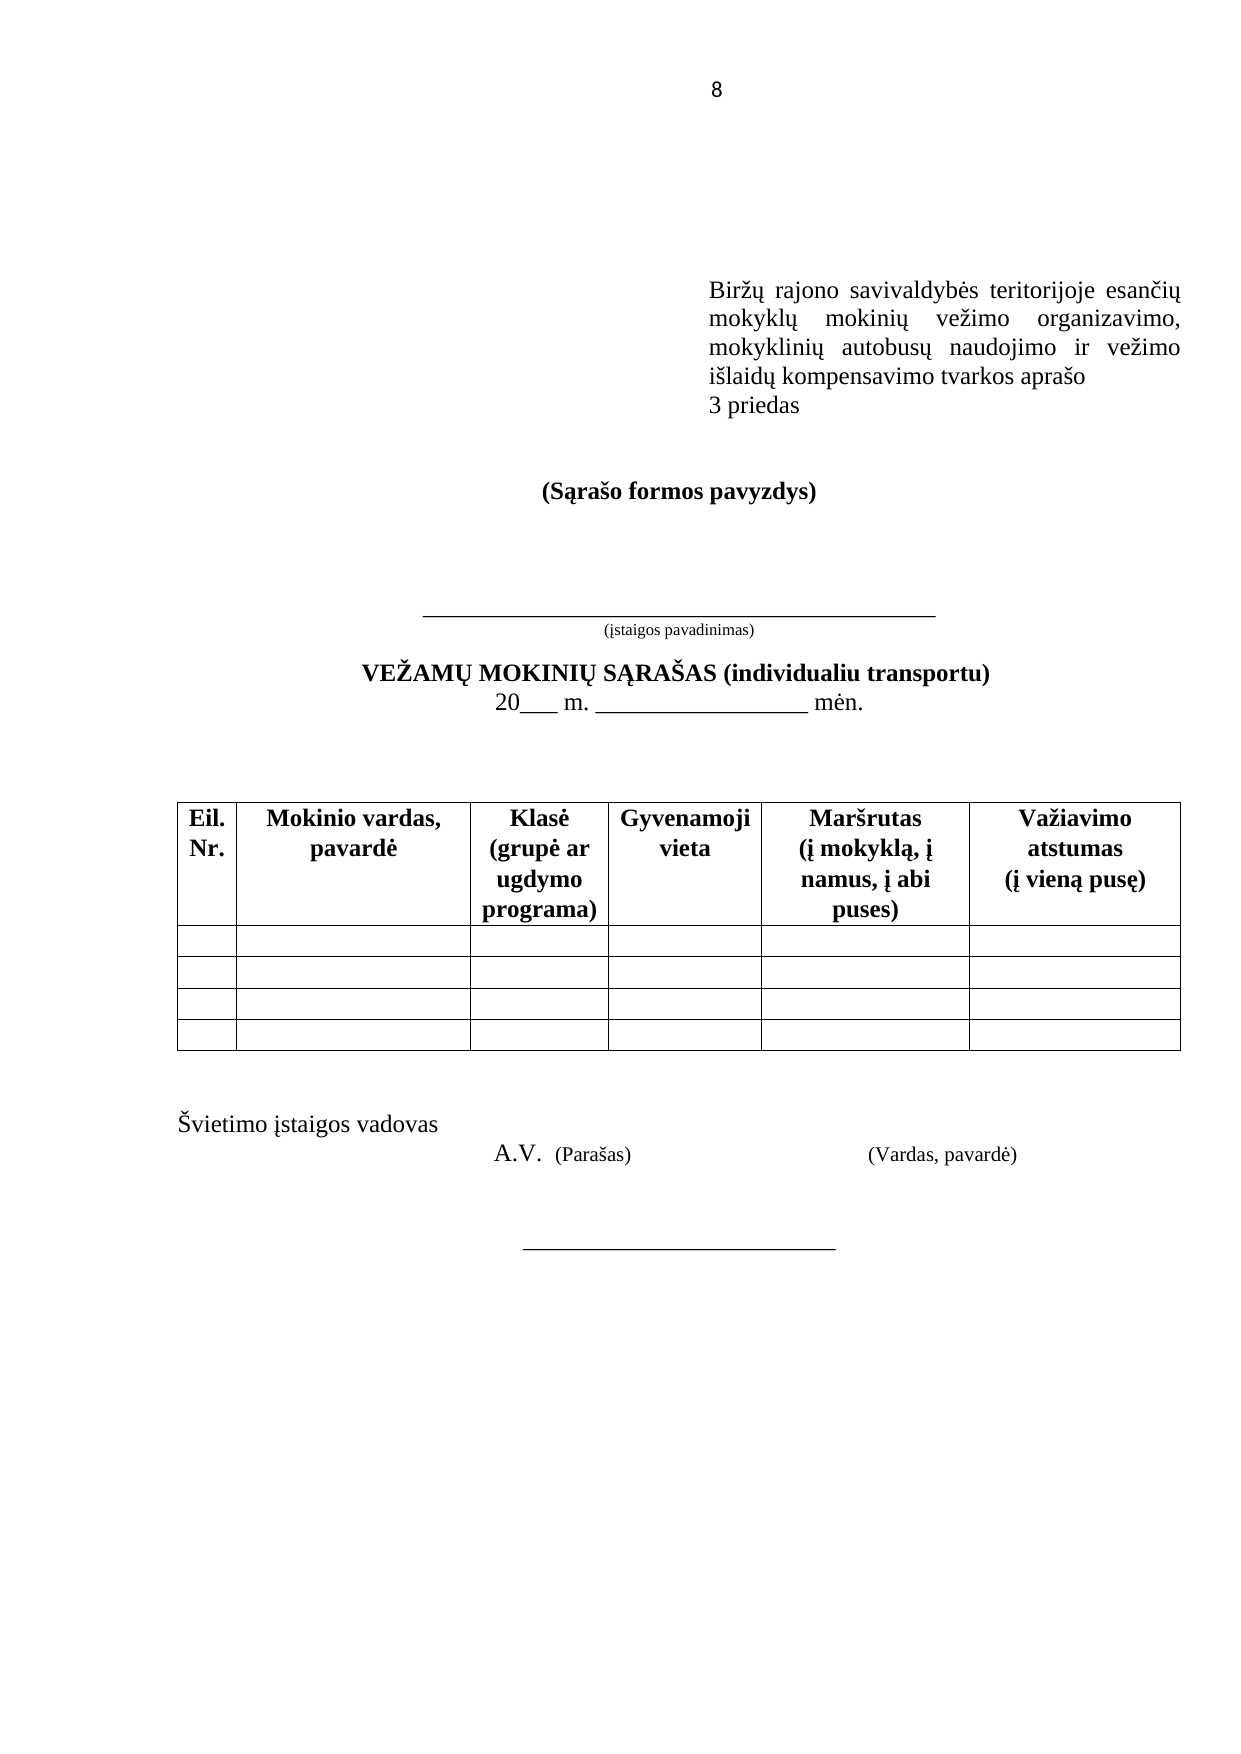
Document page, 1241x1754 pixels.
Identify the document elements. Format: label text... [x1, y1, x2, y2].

table_cell [178, 957, 236, 987]
table_header Eil. Nr. [178, 803, 236, 924]
table_cell [762, 957, 969, 987]
table_cell [609, 1020, 761, 1050]
table_cell [609, 957, 761, 987]
table_cell [970, 926, 1180, 956]
table_cell [471, 1020, 608, 1050]
text Švietimo įstaigos vadovas [177, 1109, 1181, 1138]
text VEŽAMŲ MOKINIŲ SĄRAŠAS (individualiu transportu) [177, 658, 1181, 687]
table_cell [237, 926, 470, 956]
table_cell [762, 926, 969, 956]
table_cell [762, 1020, 969, 1050]
table_header Maršrutas (į mokyklą, į namus, į abi puses) [762, 803, 969, 924]
table_cell [237, 957, 470, 987]
table_cell [970, 957, 1180, 987]
text Biržų rajono savivaldybės teritorijoje esančių mokyklų mokinių vežimo organizavimo, mokyklinių autobusų naudojimo ir vežimo išlaidų kompensavimo tvarkos aprašo [709, 275, 1181, 390]
table_cell [178, 1020, 236, 1050]
text _________________________ [177, 1224, 1181, 1253]
table_cell [471, 926, 608, 956]
table_cell [471, 989, 608, 1019]
text 3 priedas [709, 390, 1181, 418]
text (įstaigos pavadinimas) [177, 620, 1181, 639]
table_cell [178, 989, 236, 1019]
table_header Gyvenamoji vieta [609, 803, 761, 924]
table_cell [471, 957, 608, 987]
table_cell [609, 989, 761, 1019]
text _________________________________________ [177, 591, 1181, 620]
text A.V. (Parašas) (Vardas, pavardė) [177, 1138, 1181, 1166]
table_cell [237, 1020, 470, 1050]
table_header Klasė (grupė ar ugdymo programa) [471, 803, 608, 924]
table_cell [970, 989, 1180, 1019]
table_header Važiavimo atstumas (į vieną pusę) [970, 803, 1180, 924]
table_cell [970, 1020, 1180, 1050]
table_header Mokinio vardas, pavardė [237, 803, 470, 924]
table_cell [237, 989, 470, 1019]
table_cell [762, 989, 969, 1019]
text (Sąrašo formos pavyzdys) [177, 476, 1181, 505]
table_cell [178, 926, 236, 956]
table_cell [609, 926, 761, 956]
text 20___ m. _________________ mėn. [177, 687, 1181, 716]
